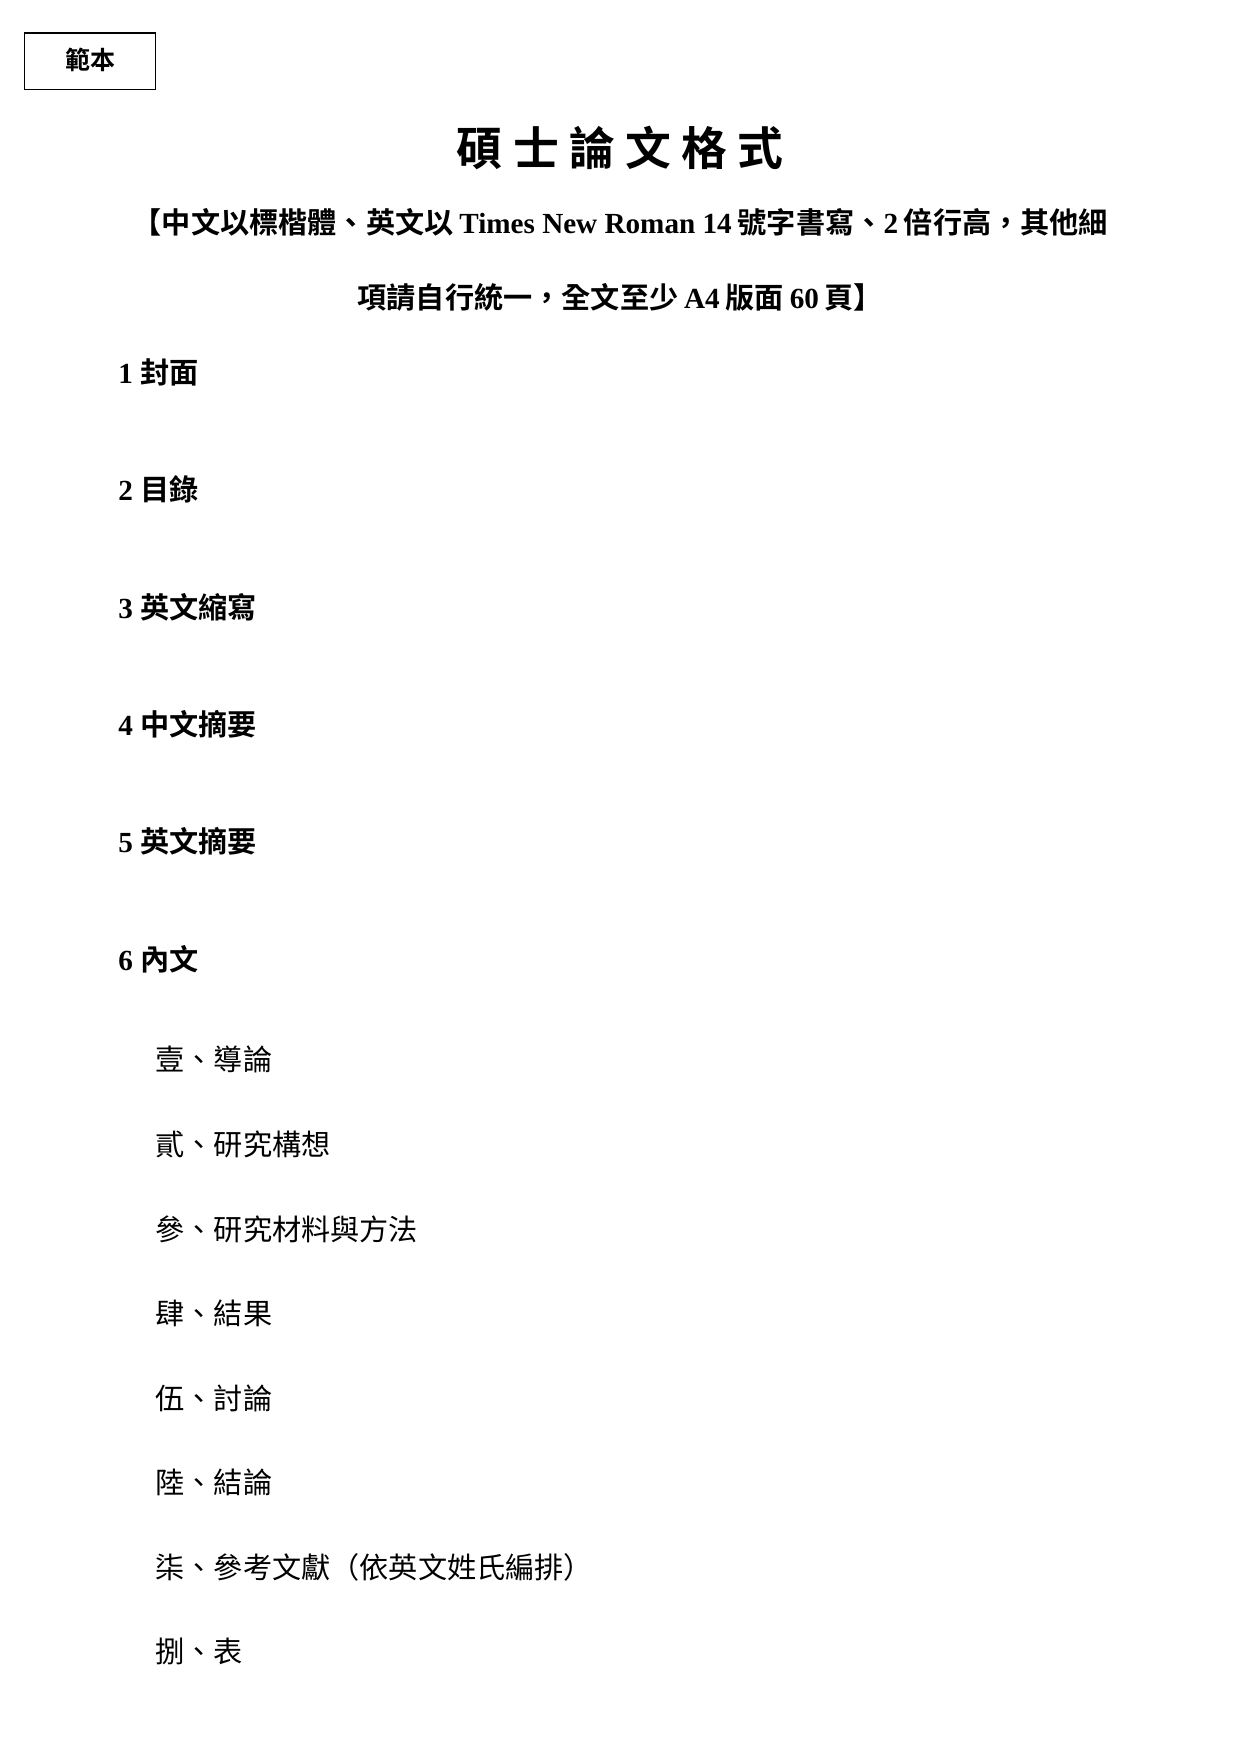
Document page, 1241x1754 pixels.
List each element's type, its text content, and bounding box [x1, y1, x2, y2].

text 伍、討論 [118, 1375, 1122, 1418]
text 柒、參考文獻（依英文姓氏編排） [118, 1544, 1122, 1587]
list 內文 [118, 920, 1122, 995]
list 中文摘要 [118, 685, 1122, 760]
list 目錄 [118, 451, 1122, 526]
list 封面 [118, 333, 1122, 408]
text 陸、結論 [118, 1460, 1122, 1502]
text 壹、導論 [118, 1037, 1122, 1079]
list 英文縮寫 [118, 568, 1122, 643]
text 捌、表 [118, 1629, 1122, 1671]
list 英文摘要 [118, 802, 1122, 877]
text 【中文以標楷體、英文以Times New Roman 14號字書寫、2倍行高，其他細項請自行統一，全文至少A4版面60頁】 [118, 183, 1122, 333]
text 肆、結果 [118, 1291, 1122, 1333]
text 貳、研究構想 [118, 1122, 1122, 1164]
text 碩 士 論 文 格 式 [118, 108, 1122, 183]
text 參、研究材料與方法 [118, 1206, 1122, 1248]
